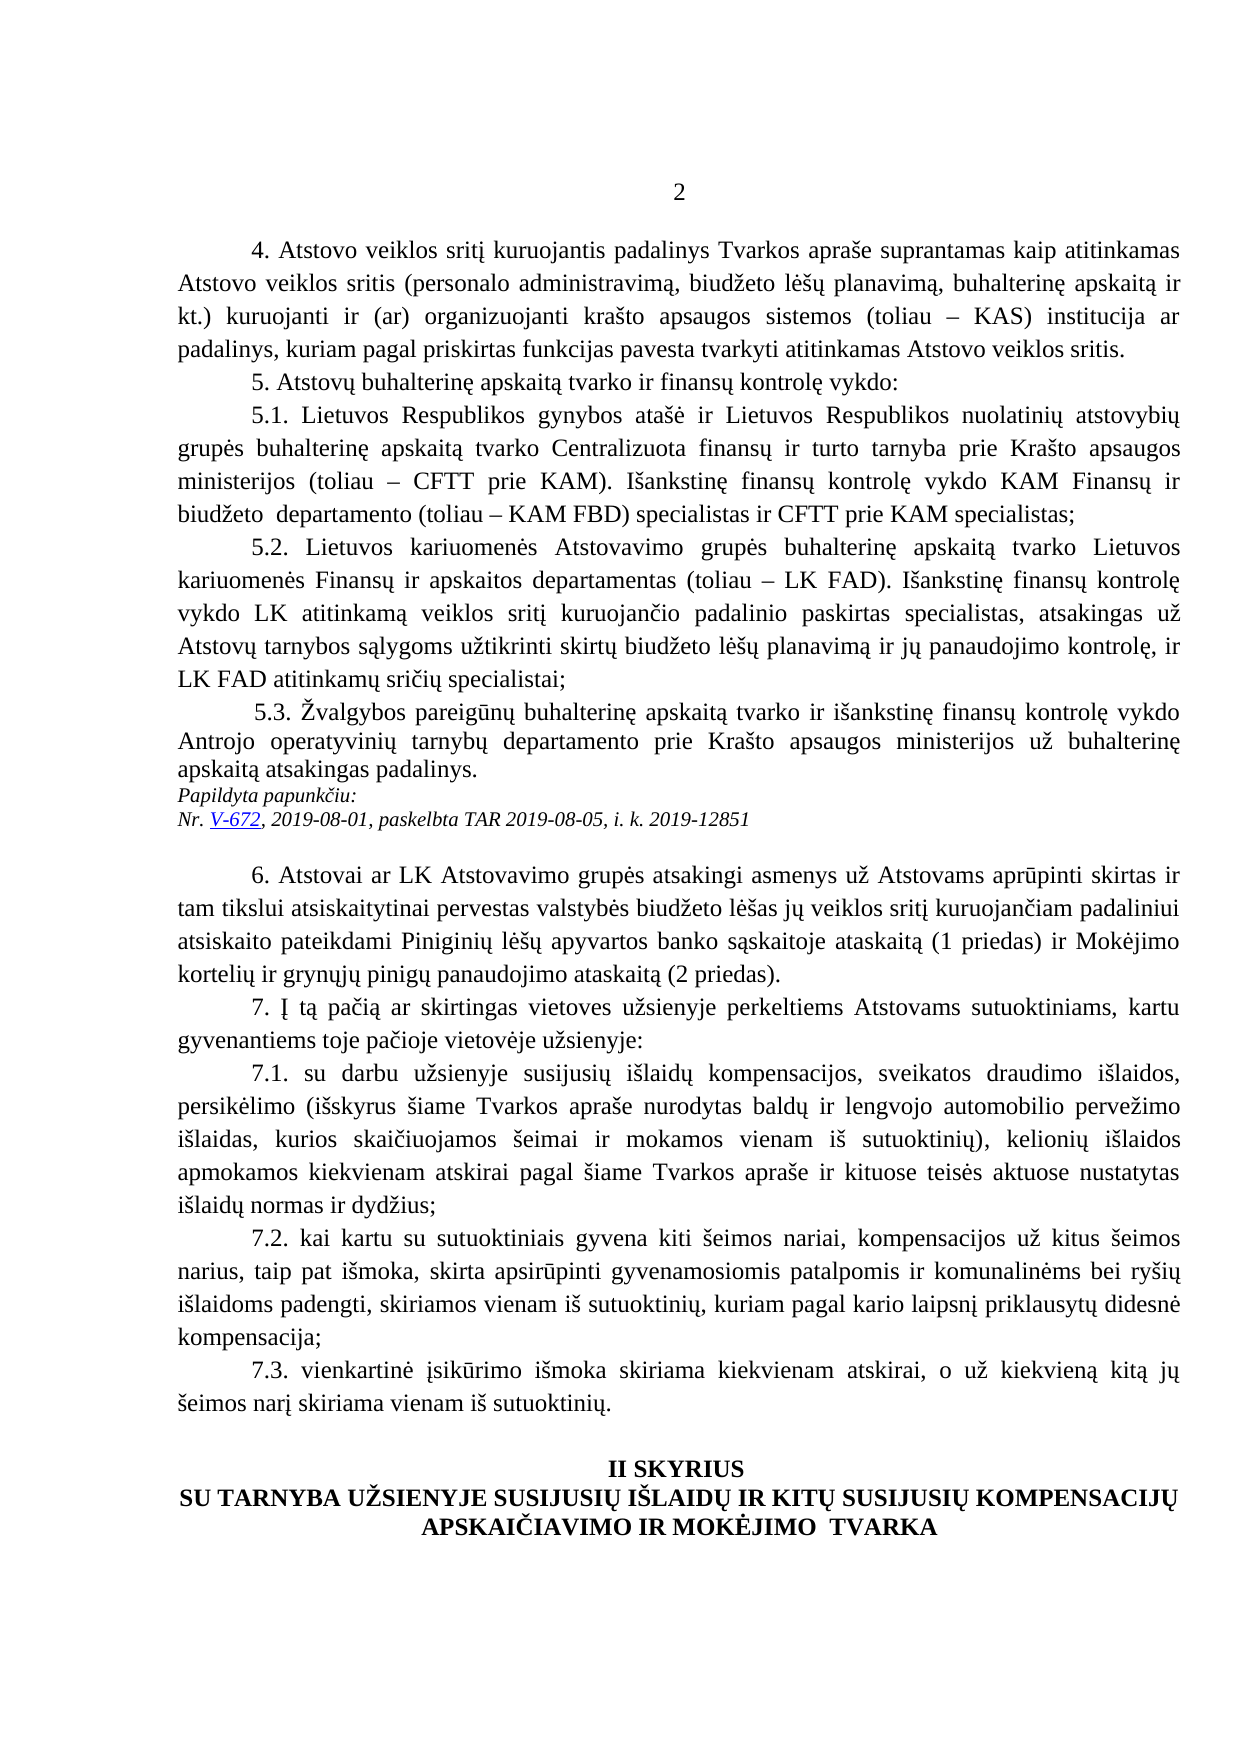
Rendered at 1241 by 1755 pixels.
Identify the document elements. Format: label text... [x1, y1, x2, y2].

text 5.3. Žvalgybos pareigūnų buhalterinę apskaitą tvarko ir išankstinę finansų kontrolę vykdo Antrojo operatyvinių tarnybų departamento prie Krašto apsaugos ministerijos už buhalterinę apskaitą atsakingas padalinys. [177, 697, 1181, 783]
text 4. Atstovo veiklos sritį kuruojantis padalinys Tvarkos apraše suprantamas kaip atitinkamas Atstovo veiklos sritis (personalo administravimą, biudžeto lėšų planavimą, buhalterinę apskaitą ir kt.) kuruojanti ir (ar) organizuojanti krašto apsaugos sistemos (toliau – KAS) institucija ar padalinys, kuriam pagal priskirtas funkcijas pavesta tvarkyti atitinkamas Atstovo veiklos sritis. [177, 235, 1181, 362]
text Nr. V-672, 2019-08-01, paskelbta TAR 2019-08-05, i. k. 2019-12851 [177, 807, 1181, 831]
text SU TARNYBA UŽSIENYJE SUSIJUSIŲ IŠLAIDŲ IR KITŲ SUSIJUSIŲ KOMPENSACIJŲ APSKAIČIAVIMO IR MOKĖJIMO TVARKA [177, 1483, 1181, 1541]
text Papildyta papunkčiu: [177, 783, 1181, 807]
text 6. Atstovai ar LK Atstovavimo grupės atsakingi asmenys už Atstovams aprūpinti skirtas ir tam tikslui atsiskaitytinai pervestas valstybės biudžeto lėšas jų veiklos sritį kuruojančiam padaliniui atsiskaito pateikdami Piniginių lėšų apyvartos banko sąskaitoje ataskaitą (1 priedas) ir Mokėjimo kortelių ir grynųjų pinigų panaudojimo ataskaitą (2 priedas). [177, 860, 1181, 988]
text 7.3. vienkartinė įsikūrimo išmoka skiriama kiekvienam atskirai, o už kiekvieną kitą jų šeimos narį skiriama vienam iš sutuoktinių. [177, 1355, 1181, 1417]
text 5.1. Lietuvos Respublikos gynybos atašė ir Lietuvos Respublikos nuolatinių atstovybių grupės buhalterinę apskaitą tvarko Centralizuota finansų ir turto tarnyba prie Krašto apsaugos ministerijos (toliau – CFTT prie KAM). Išankstinę finansų kontrolę vykdo KAM Finansų ir biudžeto departamento (toliau – KAM FBD) specialistas ir CFTT prie KAM specialistas; [177, 400, 1181, 528]
text 7.2. kai kartu su sutuoktiniais gyvena kiti šeimos nariai, kompensacijos už kitus šeimos narius, taip pat išmoka, skirta apsirūpinti gyvenamosiomis patalpomis ir komunalinėms bei ryšių išlaidoms padengti, skiriamos vienam iš sutuoktinių, kuriam pagal kario laipsnį priklausytų didesnė kompensacija; [177, 1223, 1181, 1351]
text 5.2. Lietuvos kariuomenės Atstovavimo grupės buhalterinę apskaitą tvarko Lietuvos kariuomenės Finansų ir apskaitos departamentas (toliau – LK FAD). Išankstinę finansų kontrolę vykdo LK atitinkamą veiklos sritį kuruojančio padalinio paskirtas specialistas, atsakingas už Atstovų tarnybos sąlygoms užtikrinti skirtų biudžeto lėšų planavimą ir jų panaudojimo kontrolę, ir LK FAD atitinkamų sričių specialistai; [177, 532, 1181, 693]
text 5. Atstovų buhalterinę apskaitą tvarko ir finansų kontrolę vykdo: [177, 367, 1181, 396]
text 7.1. su darbu užsienyje susijusių išlaidų kompensacijos, sveikatos draudimo išlaidos, persikėlimo (išskyrus šiame Tvarkos apraše nurodytas baldų ir lengvojo automobilio pervežimo išlaidas, kurios skaičiuojamos šeimai ir mokamos vienam iš sutuoktinių), kelionių išlaidos apmokamos kiekvienam atskirai pagal šiame Tvarkos apraše ir kituose teisės aktuose nustatytas išlaidų normas ir dydžius; [177, 1058, 1181, 1219]
text 7. Į tą pačią ar skirtingas vietoves užsienyje perkeltiems Atstovams sutuoktiniams, kartu gyvenantiems toje pačioje vietovėje užsienyje: [177, 992, 1181, 1054]
text II SKYRIUS [177, 1454, 1181, 1483]
